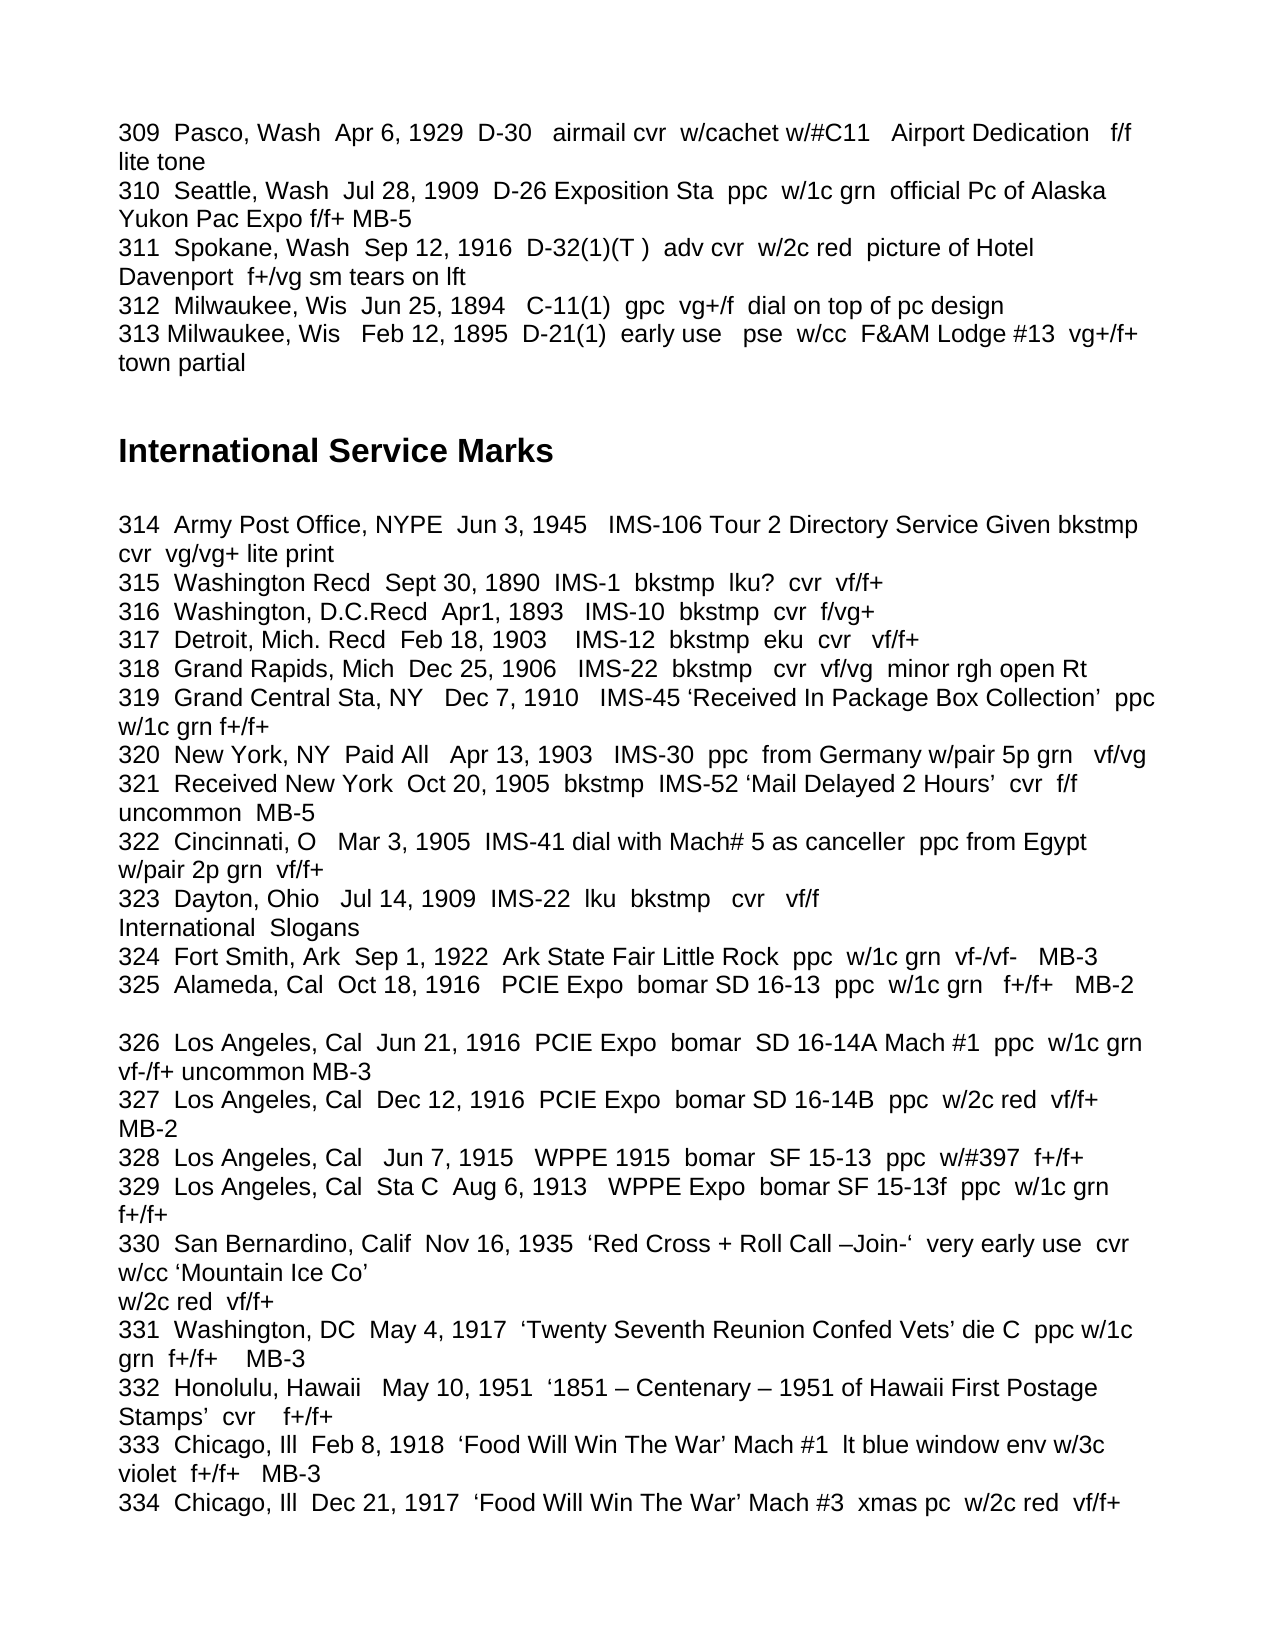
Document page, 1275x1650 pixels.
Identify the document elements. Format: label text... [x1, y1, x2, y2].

text 316 Washington, D.C.Recd Apr1, 1893 IMS-10 bkstmp cvr f/vg+ [118, 597, 1157, 626]
text 321 Received New York Oct 20, 1905 bkstmp IMS-52 ‘Mail Delayed 2 Hours’ cvr f/f uncommon MB-5 [118, 769, 1157, 827]
text 325 Alameda, Cal Oct 18, 1916 PCIE Expo bomar SD 16-13 ppc w/1c grn f+/f+ MB-2 [118, 971, 1157, 999]
text w/2c red vf/f+ [118, 1287, 1157, 1316]
text 317 Detroit, Mich. Recd Feb 18, 1903 IMS-12 bkstmp eku cvr vf/f+ [118, 626, 1157, 654]
text 313 Milwaukee, Wis Feb 12, 1895 D-21(1) early use pse w/cc F&AM Lodge #13 vg+/f+ town partial [118, 319, 1157, 377]
text 322 Cincinnati, O Mar 3, 1905 IMS-41 dial with Mach# 5 as canceller ppc from Egypt w/pair 2p grn vf/f+ [118, 827, 1157, 884]
text 329 Los Angeles, Cal Sta C Aug 6, 1913 WPPE Expo bomar SF 15-13f ppc w/1c grn f+/f+ [118, 1172, 1157, 1229]
text 333 Chicago, Ill Feb 8, 1918 ‘Food Will Win The War’ Mach #1 lt blue window env w/3c violet f+/f+ MB-3 [118, 1431, 1157, 1488]
text 320 New York, NY Paid All Apr 13, 1903 IMS-30 ppc from Germany w/pair 5p grn vf/vg [118, 741, 1157, 769]
text 324 Fort Smith, Ark Sep 1, 1922 Ark State Fair Little Rock ppc w/1c grn vf-/vf- MB-3 [118, 942, 1157, 971]
text 326 Los Angeles, Cal Jun 21, 1916 PCIE Expo bomar SD 16-14A Mach #1 ppc w/1c grn vf-/f+ uncommon MB-3 [118, 1028, 1157, 1086]
text 318 Grand Rapids, Mich Dec 25, 1906 IMS-22 bkstmp cvr vf/vg minor rgh open Rt [118, 654, 1157, 683]
text 331 Washington, DC May 4, 1917 ‘Twenty Seventh Reunion Confed Vets’ die C ppc w/1c grn f+/f+ MB-3 [118, 1316, 1157, 1373]
text 319 Grand Central Sta, NY Dec 7, 1910 IMS-45 ‘Received In Package Box Collection’ ppc w/1c grn f+/f+ [118, 683, 1157, 741]
text 314 Army Post Office, NYPE Jun 3, 1945 IMS-106 Tour 2 Directory Service Given bkstmp cvr vg/vg+ lite print [118, 511, 1157, 568]
text 330 San Bernardino, Calif Nov 16, 1935 ‘Red Cross + Roll Call –Join-‘ very early use cvr w/cc ‘Mountain Ice Co’ [118, 1229, 1157, 1287]
text 310 Seattle, Wash Jul 28, 1909 D-26 Exposition Sta ppc w/1c grn official Pc of Alaska Yukon Pac Expo f/f+ MB-5 [118, 176, 1157, 233]
text 311 Spokane, Wash Sep 12, 1916 D-32(1)(T ) adv cvr w/2c red picture of Hotel Davenport f+/vg sm tears on lft [118, 233, 1157, 291]
text 334 Chicago, Ill Dec 21, 1917 ‘Food Will Win The War’ Mach #3 xmas pc w/2c red vf/f+ [118, 1488, 1157, 1517]
text 309 Pasco, Wash Apr 6, 1929 D-30 airmail cvr w/cachet w/#C11 Airport Dedication f/f lite tone [118, 118, 1157, 176]
text 332 Honolulu, Hawaii May 10, 1951 ‘1851 – Centenary – 1951 of Hawaii First Postage Stamps’ cvr f+/f+ [118, 1373, 1157, 1431]
text 323 Dayton, Ohio Jul 14, 1909 IMS-22 lku bkstmp cvr vf/f [118, 884, 1157, 913]
text 315 Washington Recd Sept 30, 1890 IMS-1 bkstmp lku? cvr vf/f+ [118, 568, 1157, 597]
text International Slogans [118, 913, 1157, 942]
subtitle International Service Marks [118, 431, 1157, 469]
text 328 Los Angeles, Cal Jun 7, 1915 WPPE 1915 bomar SF 15-13 ppc w/#397 f+/f+ [118, 1143, 1157, 1172]
text 327 Los Angeles, Cal Dec 12, 1916 PCIE Expo bomar SD 16-14B ppc w/2c red vf/f+ MB-2 [118, 1086, 1157, 1143]
text 312 Milwaukee, Wis Jun 25, 1894 C-11(1) gpc vg+/f dial on top of pc design [118, 291, 1157, 319]
